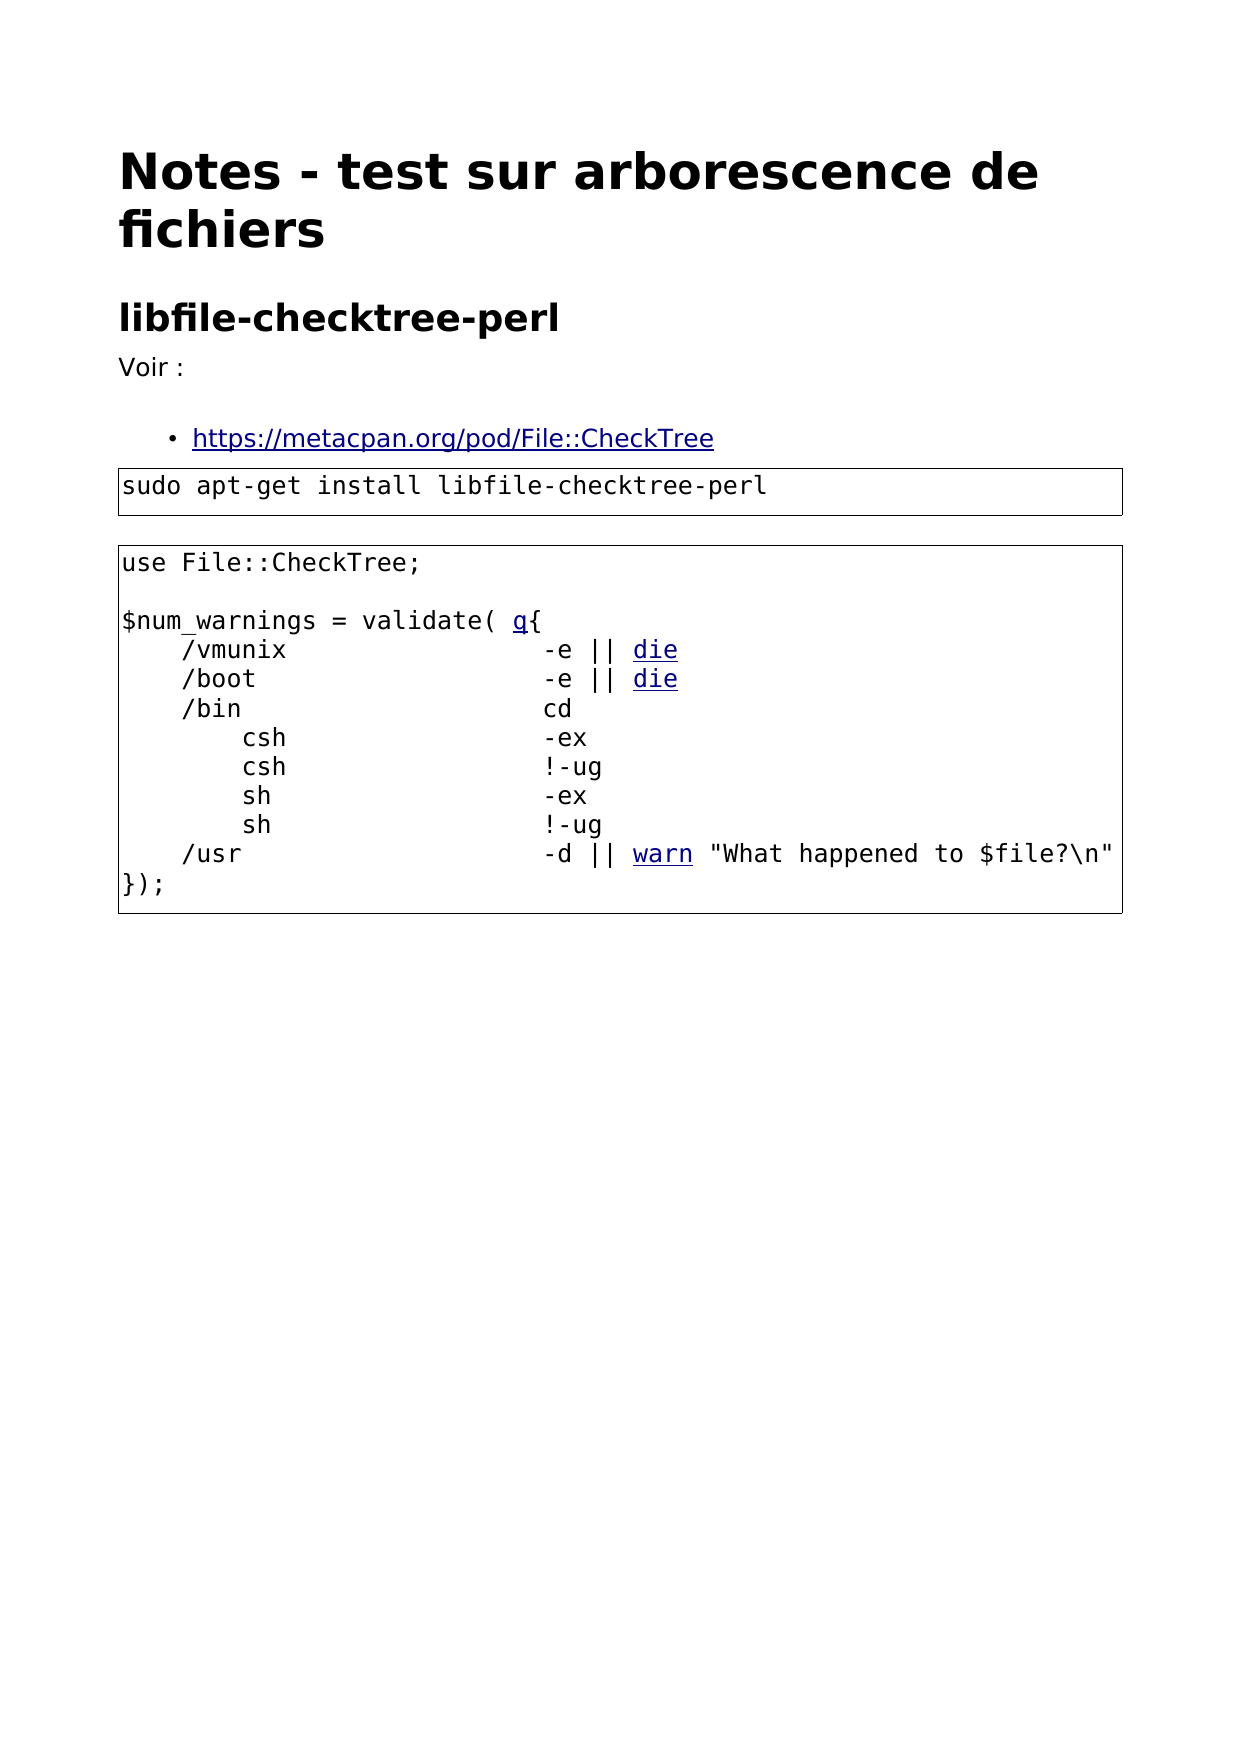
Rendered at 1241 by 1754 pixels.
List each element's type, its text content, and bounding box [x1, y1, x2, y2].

list https://metacpan.org/pod/File::CheckTree [177, 424, 1122, 453]
subtitle Notes - test sur arborescence de fichiers [118, 143, 1122, 259]
subtitle libfile-checktree-perl [118, 297, 1122, 341]
table_header sudo apt-get install libfile-checktree-perl [119, 469, 1122, 515]
text Voir : [118, 353, 1122, 382]
table_header use File::CheckTree; $num_warnings = validate( q{ /vmunix -e || die /boot -e || die /bin cd csh -ex csh !-ug sh -ex sh !-ug /usr -d || warn "What happened to $file?\n" }); [119, 546, 1122, 913]
